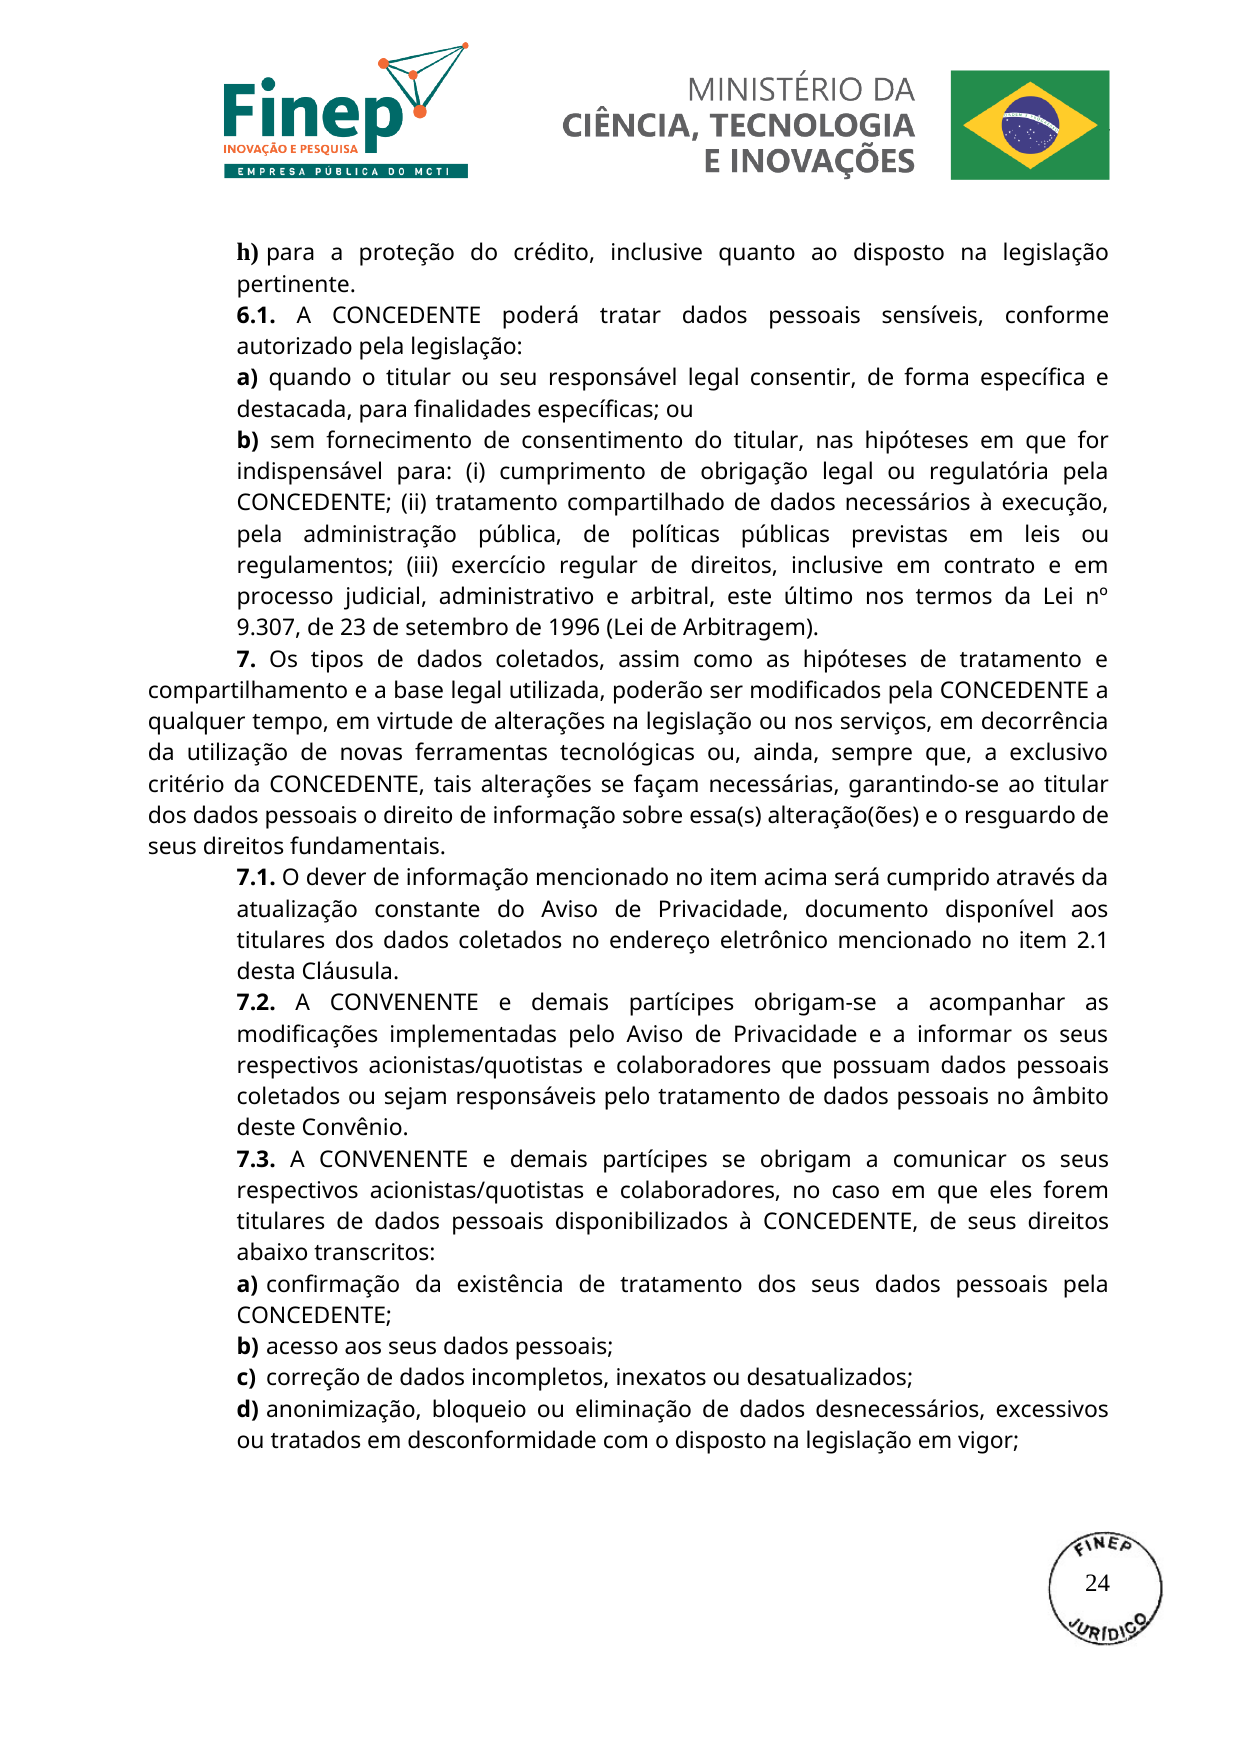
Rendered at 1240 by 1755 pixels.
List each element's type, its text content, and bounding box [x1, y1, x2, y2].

text a) quando o titular ou seu responsável legal consentir, de forma específica e destacada, para finalidades específicas; ou [236, 361, 1110, 424]
text 7. Os tipos de dados coletados, assim como as hipóteses de tratamento e compartilhamento e a base legal utilizada, poderão ser modificados pela CONCEDENTE a qualquer tempo, em virtude de alterações na legislação ou nos serviços, em decorrência da utilização de novas ferramentas tecnológicas ou, ainda, sempre que, a exclusivo critério da CONCEDENTE, tais alterações se façam necessárias, garantindo-se ao titular dos dados pessoais o direito de informação sobre essa(s) alteração(ões) e o resguardo de seus direitos fundamentais. [148, 642, 1110, 861]
text 6.1. A CONCEDENTE poderá tratar dados pessoais sensíveis, conforme autorizado pela legislação: [236, 299, 1110, 361]
list confirmação da existência de tratamento dos seus dados pessoais pela CONCEDENTE; [236, 1267, 1110, 1330]
text 7.2. A CONVENENTE e demais partícipes obrigam-se a acompanhar as modificações implementadas pelo Aviso de Privacidade e a informar os seus respectivos acionistas/quotistas e colaboradores que possuam dados pessoais coletados ou sejam responsáveis pelo tratamento de dados pessoais no âmbito deste Convênio. [236, 986, 1110, 1142]
text 7.3. A CONVENENTE e demais partícipes se obrigam a comunicar os seus respectivos acionistas/quotistas e colaboradores, no caso em que eles forem titulares de dados pessoais disponibilizados à CONCEDENTE, de seus direitos abaixo transcritos: [236, 1142, 1110, 1267]
text b) sem fornecimento de consentimento do titular, nas hipóteses em que for indispensável para: (i) cumprimento de obrigação legal ou regulatória pela CONCEDENTE; (ii) tratamento compartilhado de dados necessários à execução, pela administração pública, de políticas públicas previstas em leis ou regulamentos; (iii) exercício regular de direitos, inclusive em contrato e em processo judicial, administrativo e arbitral, este último nos termos da Lei nº 9.307, de 23 de setembro de 1996 (Lei de Arbitragem). [236, 424, 1110, 642]
list anonimização, bloqueio ou eliminação de dados desnecessários, excessivos ou tratados em desconformidade com o disposto na legislação em vigor; [236, 1392, 1110, 1455]
text 7.1. O dever de informação mencionado no item acima será cumprido através da atualização constante do Aviso de Privacidade, documento disponível aos titulares dos dados coletados no endereço eletrônico mencionado no item 2.1 desta Cláusula. [236, 861, 1110, 986]
list correção de dados incompletos, inexatos ou desatualizados; [236, 1361, 1110, 1392]
list acesso aos seus dados pessoais; [236, 1330, 1110, 1361]
list para a proteção do crédito, inclusive quanto ao disposto na legislação pertinente. [236, 236, 1110, 299]
